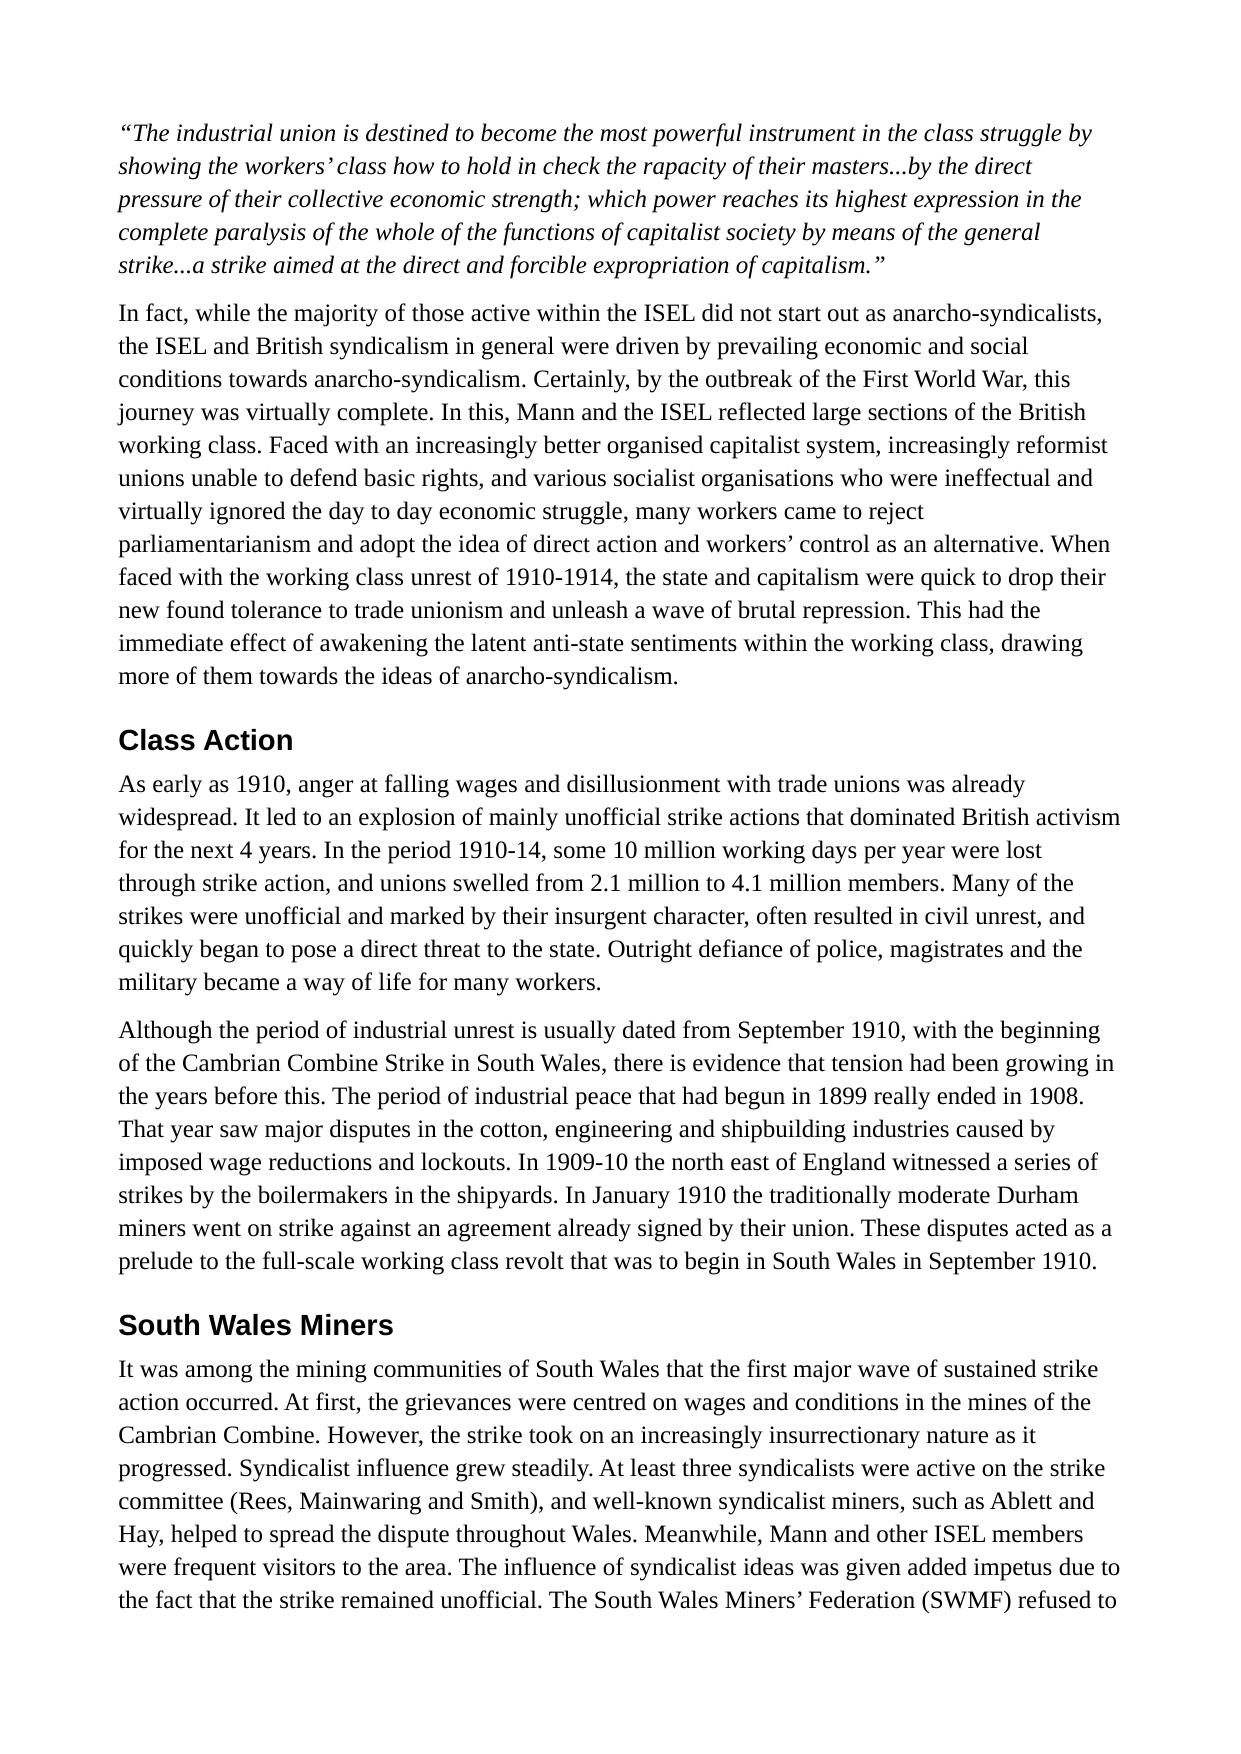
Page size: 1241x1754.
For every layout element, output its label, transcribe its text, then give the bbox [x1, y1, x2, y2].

subtitle South Wales Miners [118, 1308, 1122, 1342]
text As early as 1910, anger at falling wages and disillusionment with trade unions was already widespread. It led to an explosion of mainly unofficial strike actions that dominated British activism for the next 4 years. In the period 1910-14, some 10 million working days per year were lost through strike action, and unions swelled from 2.1 million to 4.1 million members. Many of the strikes were unofficial and marked by their insurgent character, often resulted in civil unrest, and quickly began to pose a direct threat to the state. Outright defiance of police, magistrates and the military became a way of life for many workers. [118, 769, 1122, 996]
subtitle Class Action [118, 723, 1122, 757]
text Although the period of industrial unrest is usually dated from September 1910, with the beginning of the Cambrian Combine Strike in South Wales, there is evidence that tension had been growing in the years before this. The period of industrial peace that had begun in 1899 really ended in 1908. That year saw major disputes in the cotton, engineering and shipbuilding industries caused by imposed wage reductions and lockouts. In 1909-10 the north east of England witnessed a series of strikes by the boilermakers in the shipyards. In January 1910 the traditionally moderate Durham miners went on strike against an agreement already signed by their union. These disputes acted as a prelude to the full-scale working class revolt that was to begin in South Wales in September 1910. [118, 1015, 1122, 1275]
text “The industrial union is destined to become the most powerful instrument in the class struggle by showing the workers’ class how to hold in check the rapacity of their masters...by the direct pressure of their collective economic strength; which power reaches its highest expression in the complete paralysis of the whole of the functions of capitalist society by means of the general strike...a strike aimed at the direct and forcible expropriation of capitalism.” [118, 118, 1122, 279]
text It was among the mining communities of South Wales that the first major wave of sustained strike action occurred. At first, the grievances were centred on wages and conditions in the mines of the Cambrian Combine. However, the strike took on an increasingly insurrectionary nature as it progressed. Syndicalist influence grew steadily. At least three syndicalists were active on the strike committee (Rees, Mainwaring and Smith), and well-known syndicalist miners, such as Ablett and Hay, helped to spread the dispute throughout Wales. Meanwhile, Mann and other ISEL members were frequent visitors to the area. The influence of syndicalist ideas was given added impetus due to the fact that the strike remained unofficial. The South Wales Miners’ Federation (SWMF) refused to [118, 1354, 1122, 1614]
text In fact, while the majority of those active within the ISEL did not start out as anarcho-syndicalists, the ISEL and British syndicalism in general were driven by prevailing economic and social conditions towards anarcho-syndicalism. Certainly, by the outbreak of the First World War, this journey was virtually complete. In this, Mann and the ISEL reflected large sections of the British working class. Faced with an increasingly better organised capitalist system, increasingly reformist unions unable to defend basic rights, and various socialist organisations who were ineffectual and virtually ignored the day to day economic struggle, many workers came to reject parliamentarianism and adopt the idea of direct action and workers’ control as an alternative. When faced with the working class unrest of 1910-1914, the state and capitalism were quick to drop their new found tolerance to trade unionism and unleash a wave of brutal repression. This had the immediate effect of awakening the latent anti-state sentiments within the working class, drawing more of them towards the ideas of anarcho-syndicalism. [118, 298, 1122, 690]
